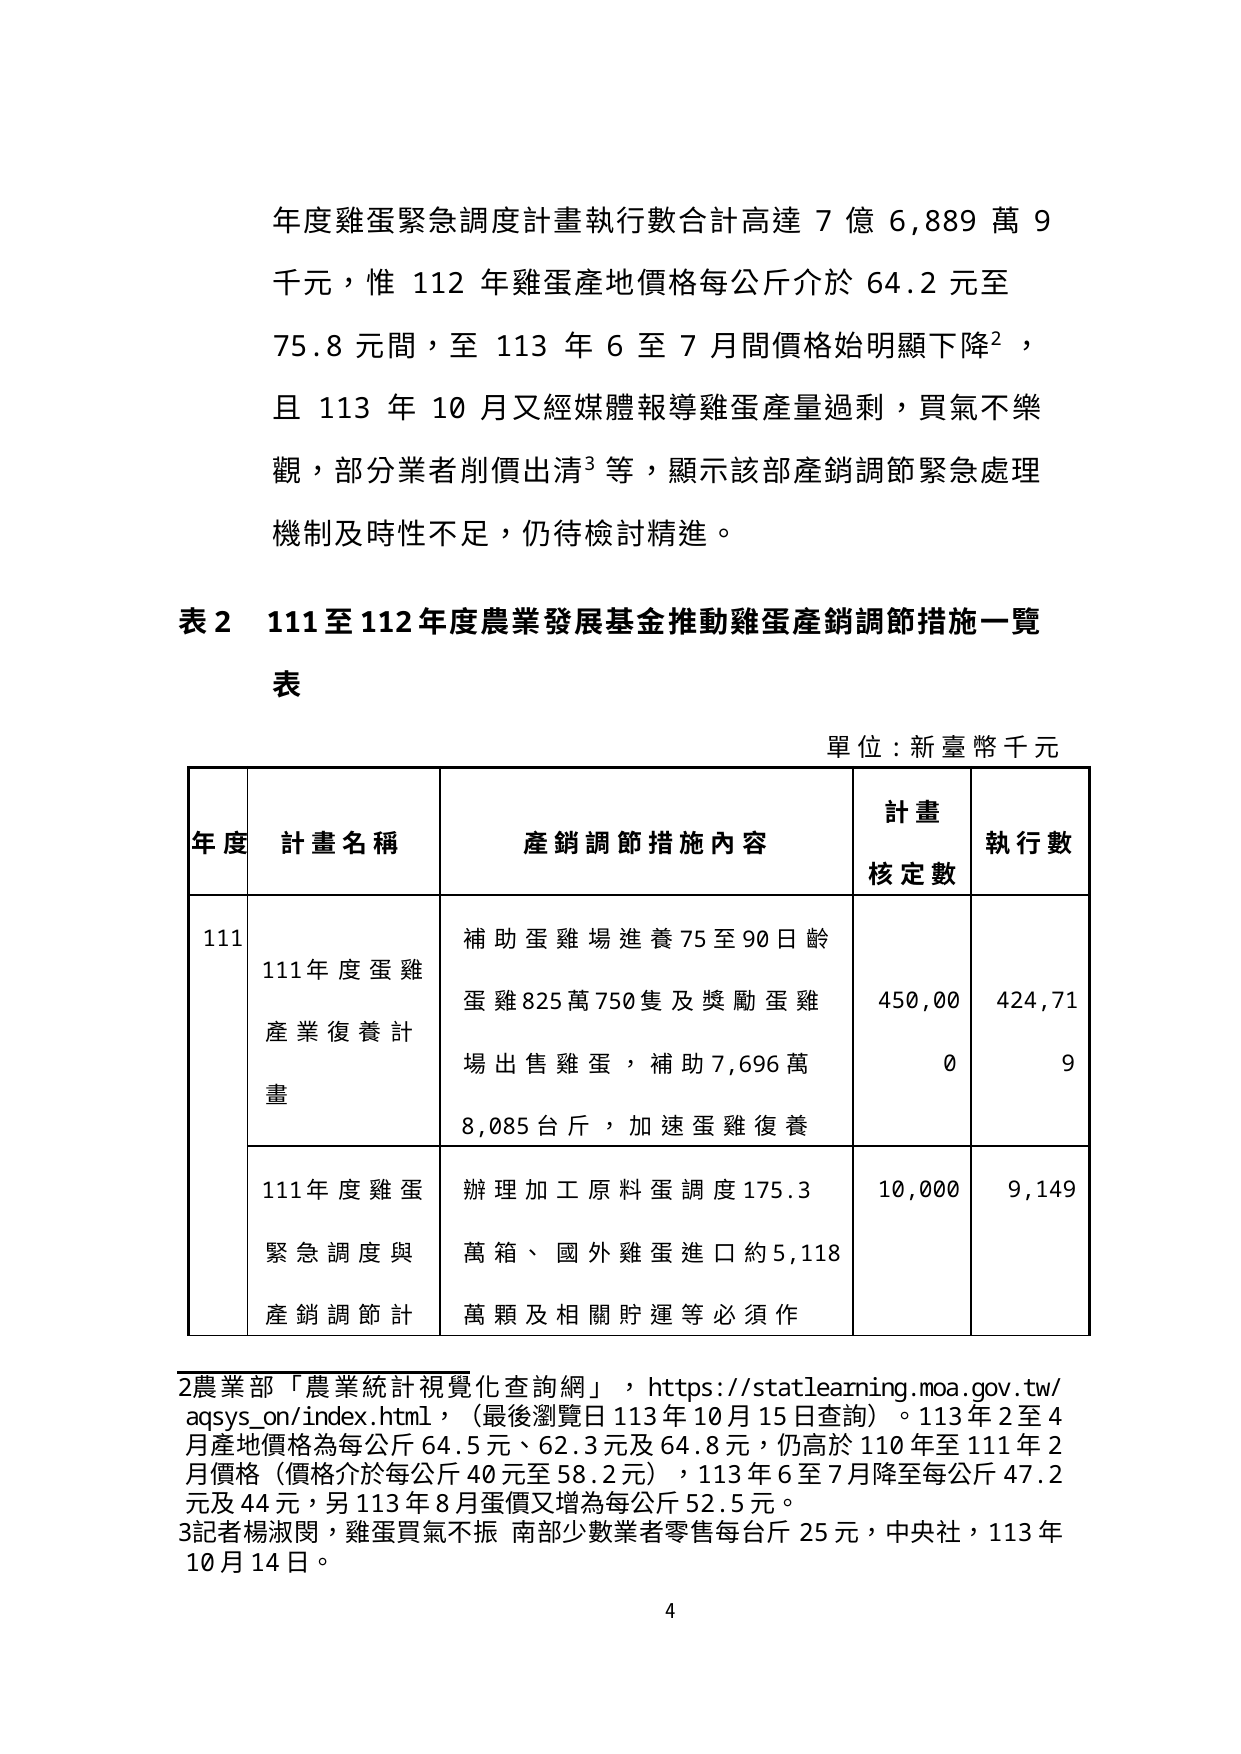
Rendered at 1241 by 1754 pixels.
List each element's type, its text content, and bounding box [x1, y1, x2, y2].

table_header 執行數 [972, 769, 1088, 894]
table_header 計畫 核定數 [854, 769, 970, 894]
table_cell 111年度雞蛋緊急調度與產銷調節計 [248, 1147, 439, 1334]
table_header 計畫名稱 [248, 769, 439, 894]
table_header 產銷調節措施內容 [441, 769, 852, 894]
text 單位:新臺幣千元 [177, 703, 1063, 766]
table_cell 450,000 [854, 896, 970, 1145]
table_cell 111 [190, 896, 247, 1334]
table_header 年度 [190, 769, 247, 894]
table_cell 9,149 [972, 1147, 1088, 1334]
table_cell 辦理加工原料蛋調度175.3萬箱、國外雞蛋進口約5,118萬顆及相關貯運等必須作 [441, 1147, 852, 1334]
table_cell 424,719 [972, 896, 1088, 1145]
table_cell 10,000 [854, 1147, 970, 1334]
text 記者楊淑閔，雞蛋買氣不振 南部少數業者零售每台斤25元，中央社，113年10月14日。 [177, 1518, 1063, 1577]
table_cell 111年度蛋雞產業復養計畫 [248, 896, 439, 1145]
text 農業部「農業統計視覺化查詢網」，https://statlearning.moa.gov.tw/aqsys_on/index.html，（最後瀏覽日113年10月15日查詢）。113年2至4月產地價格為每公斤64.5元、62.3元及64.8元，仍高於110年至111年2月價格（價格介於每公斤40元至58.2元），113年6至7月降至每公斤47.2元及44元，另113年8月蛋價又增為每公斤52.5元。 [177, 1373, 1063, 1518]
text 表2 111至112年度農業發展基金推動雞蛋產銷調節措施一覽表 [177, 578, 1063, 703]
text 年度雞蛋緊急調度計畫執行數合計高達7億6,889萬9千元，惟112年雞蛋產地價格每公斤介於64.2元至75.8元間，至113年6至7月間價格始明顯下降，且113年10月又經媒體報導雞蛋產量過剩，買氣不樂觀，部分業者削價出清等，顯示該部產銷調節緊急處理機制及時性不足，仍待檢討精進。 [266, 177, 1063, 552]
table_cell 補助蛋雞場進養75至90日齡蛋雞825萬750隻及獎勵蛋雞場出售雞蛋，補助7,696萬8,085台斤，加速蛋雞復養 [441, 896, 852, 1145]
